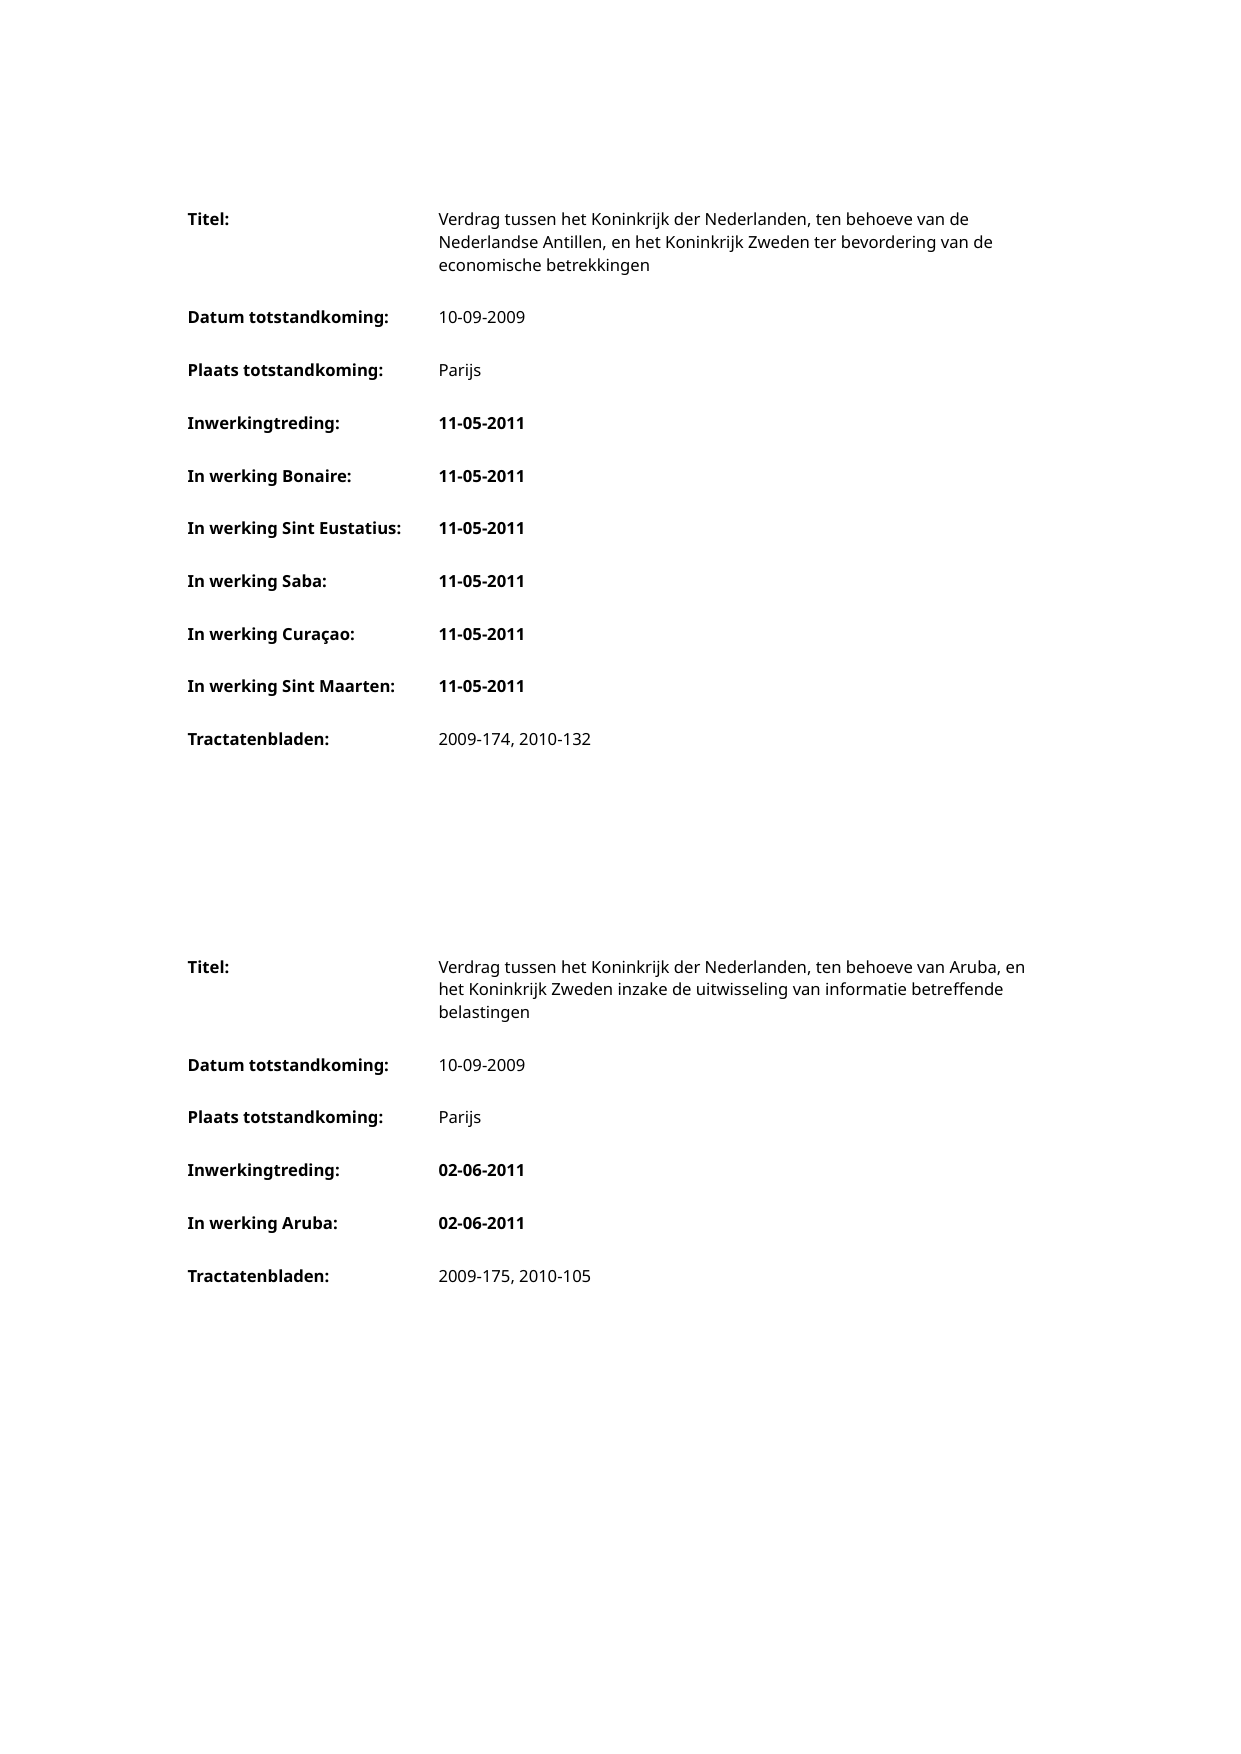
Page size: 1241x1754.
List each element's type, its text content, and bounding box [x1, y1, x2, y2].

table_header Verdrag tussen het Koninkrijk der Nederlanden, ten behoeve van Aruba, en het Koninkrijk Zweden inzake de uitwisseling van informatie betreffende belastingen [438, 955, 1053, 1053]
table_cell 02-06-2011 [438, 1159, 1053, 1211]
table_cell Inwerkingtreding: [188, 411, 438, 464]
table_cell 11-05-2011 [438, 411, 1053, 464]
table_cell In werking Aruba: [188, 1211, 438, 1264]
table_cell Plaats totstandkoming: [188, 359, 438, 411]
table_cell 2009-174, 2010-132 [438, 728, 1053, 780]
table_cell 10-09-2009 [438, 306, 1053, 359]
table_cell Datum totstandkoming: [188, 1053, 438, 1106]
table_cell In werking Curaçao: [188, 622, 438, 675]
table_cell In werking Saba: [188, 570, 438, 622]
table_cell In werking Bonaire: [188, 464, 438, 517]
table_cell 11-05-2011 [438, 570, 1053, 622]
table_cell 11-05-2011 [438, 622, 1053, 675]
table_cell [188, 780, 1053, 839]
table_cell In werking Sint Maarten: [188, 675, 438, 728]
table_cell 10-09-2009 [438, 1053, 1053, 1106]
table_cell Plaats totstandkoming: [188, 1106, 438, 1159]
table_cell In werking Sint Eustatius: [188, 517, 438, 569]
table_cell 11-05-2011 [438, 464, 1053, 517]
table_cell 02-06-2011 [438, 1211, 1053, 1264]
table_cell Tractatenbladen: [188, 1264, 438, 1317]
table_header Verdrag tussen het Koninkrijk der Nederlanden, ten behoeve van de Nederlandse Antillen, en het Koninkrijk Zweden ter bevordering van de economische betrekkingen [438, 208, 1053, 306]
table_cell Parijs [438, 1106, 1053, 1159]
table_cell 2009-175, 2010-105 [438, 1264, 1053, 1317]
table_cell Tractatenbladen: [188, 728, 438, 780]
table_cell [188, 1317, 1053, 1375]
table_cell 11-05-2011 [438, 517, 1053, 569]
table_cell Parijs [438, 359, 1053, 411]
table_header Titel: [188, 955, 438, 1053]
table_cell Datum totstandkoming: [188, 306, 438, 359]
table_header Titel: [188, 208, 438, 306]
table_cell 11-05-2011 [438, 675, 1053, 728]
table_cell Inwerkingtreding: [188, 1159, 438, 1211]
